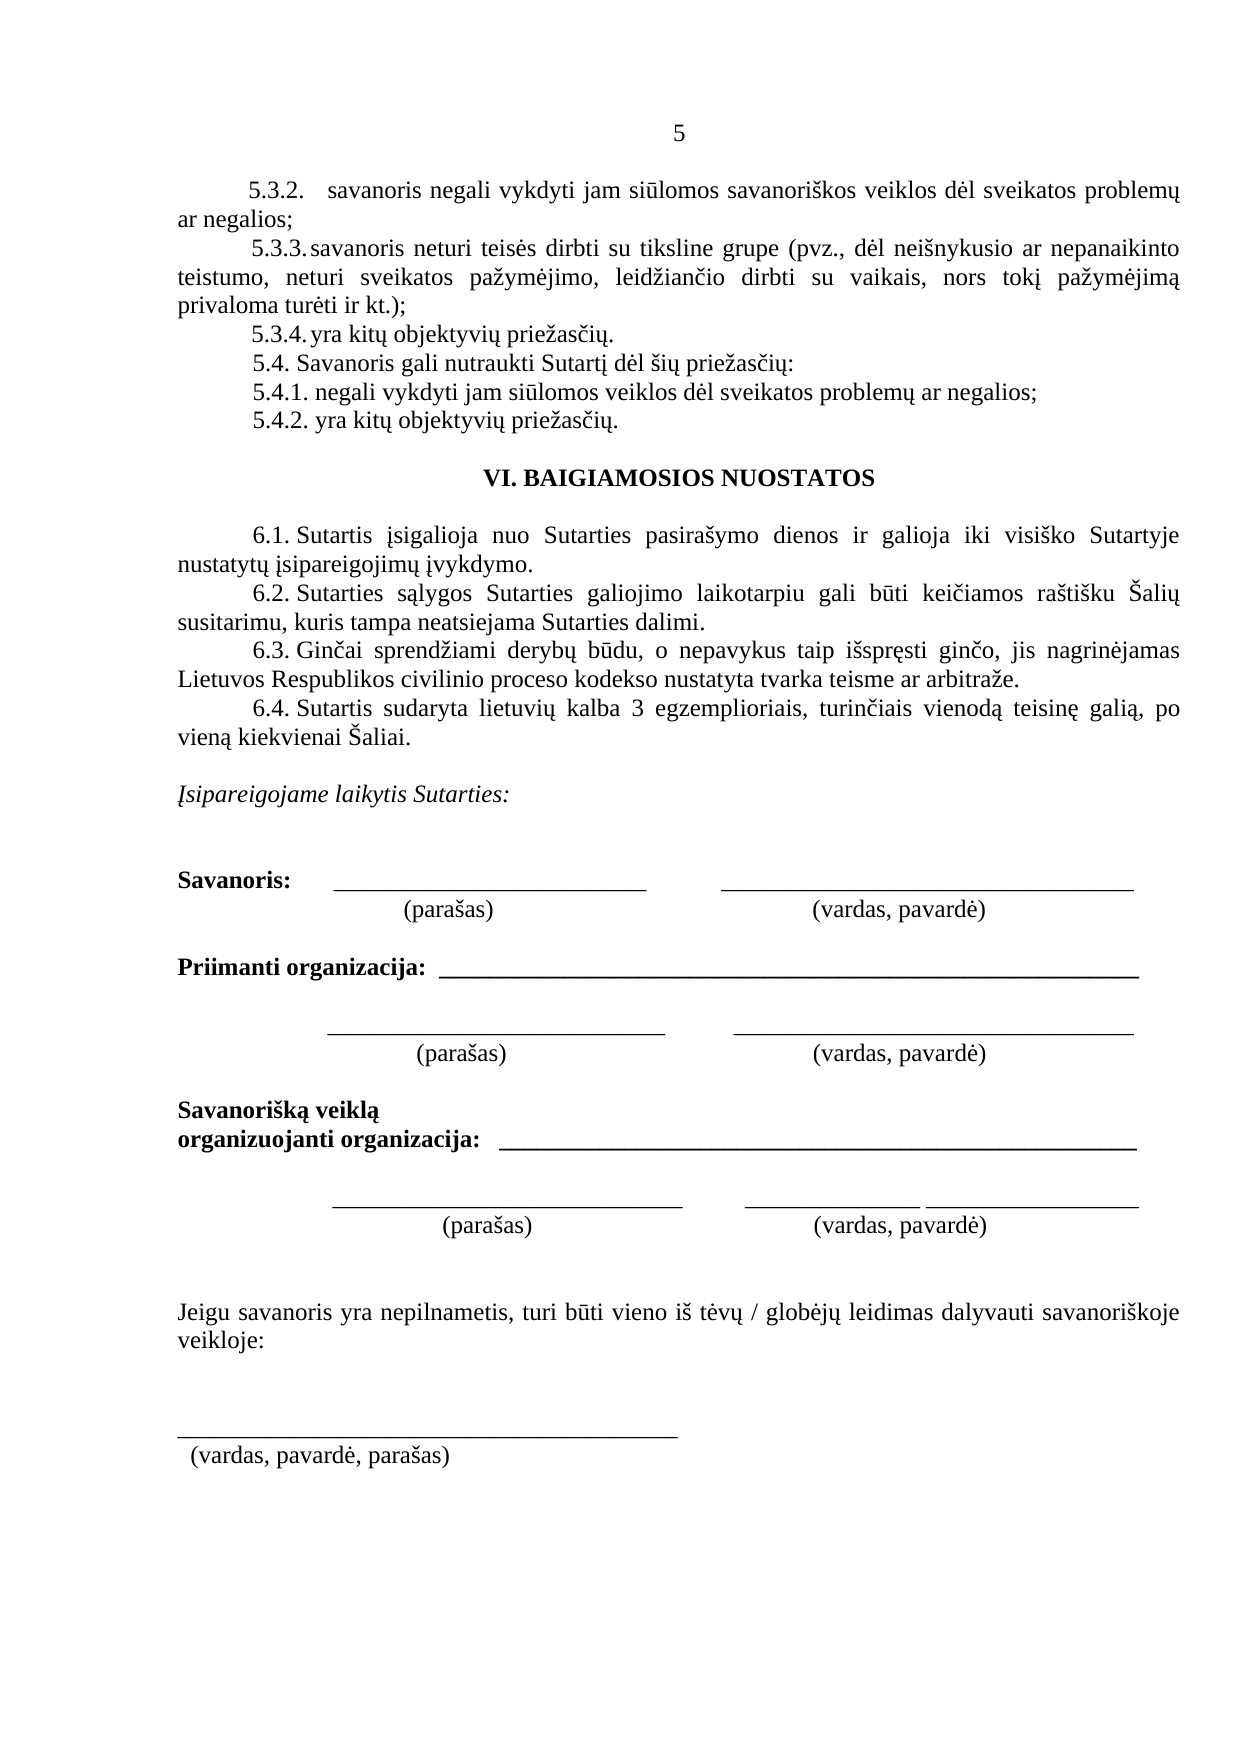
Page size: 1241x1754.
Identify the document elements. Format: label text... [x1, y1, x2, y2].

text Įsipareigojame laikytis Sutarties: [177, 779, 1181, 808]
text 5.4.1. negali vykdyti jam siūlomos veiklos dėl sveikatos problemų ar negalios; [177, 377, 1181, 406]
text Savanorišką veiklą [177, 1096, 1181, 1124]
text VI. BAIGIAMOSIOS NUOSTATOS [177, 463, 1181, 492]
text Jeigu savanoris yra nepilnametis, turi būti vieno iš tėvų / globėjų leidimas dalyvauti savanoriškoje veikloje: [177, 1297, 1181, 1354]
text 6.1. Sutartis įsigalioja nuo Sutarties pasirašymo dienos ir galioja iki visiško Sutartyje nustatytų įsipareigojimų įvykdymo. [177, 521, 1181, 578]
text 5.4. Savanoris gali nutraukti Sutartį dėl šių priežasčių: [177, 348, 1181, 377]
text Savanoris: _________________________ _________________________________ [177, 866, 1181, 894]
text ___________________________ ________________________________ [177, 1009, 1181, 1038]
text 5.3.3. savanoris neturi teisės dirbti su tiksline grupe (pvz., dėl neišnykusio ar nepanaikinto teistumo, neturi sveikatos pažymėjimo, leidžiančio dirbti su vaikais, nors tokį pažymėjimą privaloma turėti ir kt.); [177, 233, 1181, 319]
text (parašas) (vardas, pavardė) [177, 1038, 1181, 1067]
text 6.3. Ginčai sprendžiami derybų būdu, o nepavykus taip išspręsti ginčo, jis nagrinėjamas Lietuvos Respublikos civilinio proceso kodekso nustatyta tvarka teisme ar arbitraže. [177, 636, 1181, 693]
text Priimanti organizacija: ________________________________________________________ [177, 952, 1181, 981]
text ________________________________________ [177, 1412, 1181, 1441]
text organizuojanti organizacija: ___________________________________________________ [177, 1124, 1181, 1153]
text (parašas) (vardas, pavardė) [177, 1211, 1181, 1239]
text 5.3.4. yra kitų objektyvių priežasčių. [251, 319, 1181, 348]
text (vardas, pavardė, parašas) [177, 1441, 1181, 1469]
text 5.3.2. savanoris negali vykdyti jam siūlomos savanoriškos veiklos dėl sveikatos problemų ar negalios; [177, 176, 1181, 233]
text 6.4. Sutartis sudaryta lietuvių kalba 3 egzemplioriais, turinčiais vienodą teisinę galią, po vieną kiekvienai Šaliai. [177, 693, 1181, 751]
text 6.2. Sutarties sąlygos Sutarties galiojimo laikotarpiu gali būti keičiamos raštišku Šalių susitarimu, kuris tampa neatsiejama Sutarties dalimi. [177, 578, 1181, 636]
text 5.4.2. yra kitų objektyvių priežasčių. [177, 406, 1181, 434]
text (parašas) (vardas, pavardė) [177, 894, 1181, 923]
text ____________________________ ______________ _________________ [177, 1182, 1181, 1211]
